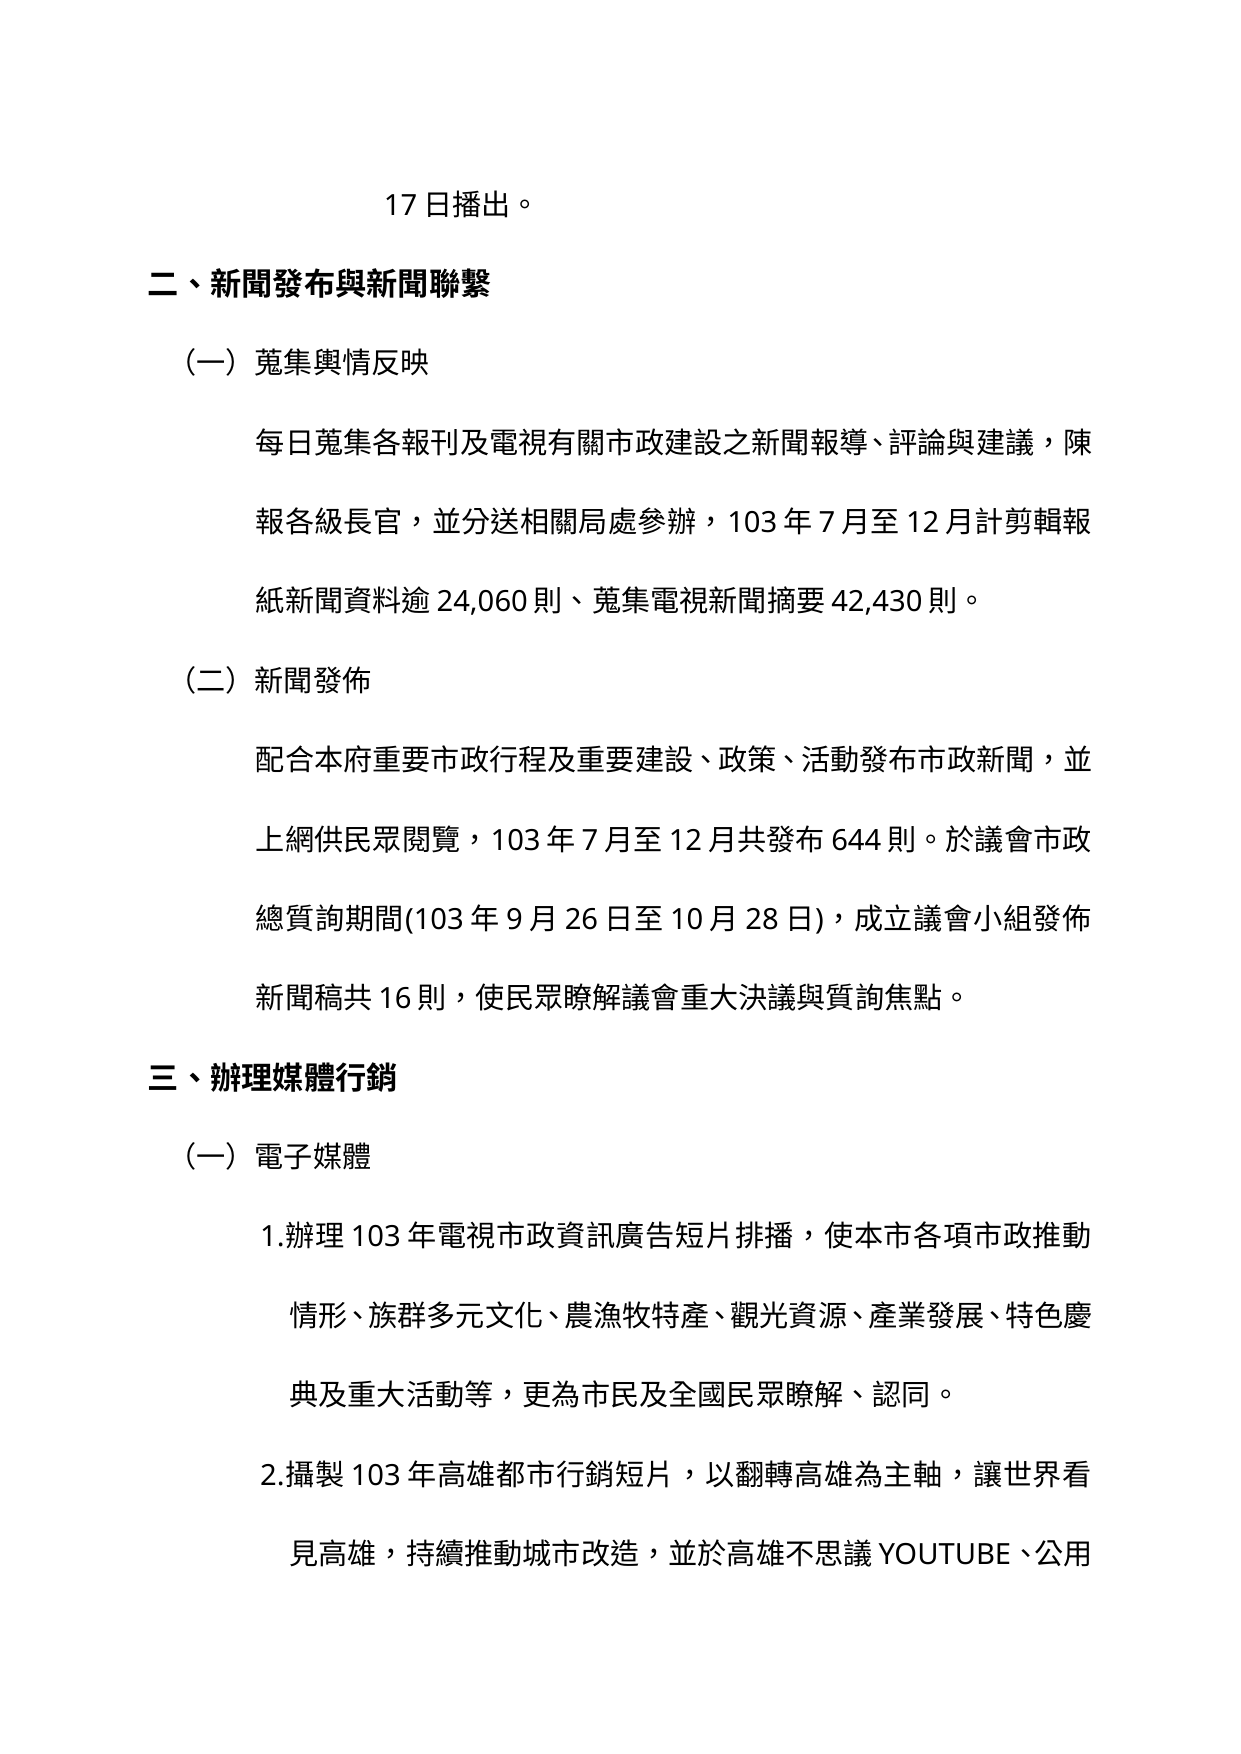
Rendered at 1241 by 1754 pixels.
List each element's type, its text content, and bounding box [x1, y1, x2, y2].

text （一）電子媒體 [148, 1115, 1092, 1194]
text 1.辦理103年電視市政資訊廣告短片排播，使本市各項市政推動情形、族群多元文化、農漁牧特產、觀光資源、產業發展、特色慶典及重大活動等，更為市民及全國民眾瞭解、認同。 [260, 1194, 1092, 1433]
text 二、新聞發布與新聞聯繫 [148, 242, 1092, 321]
text 三、辦理媒體行銷 [148, 1036, 1092, 1115]
text （一）蒐集輿情反映 [148, 321, 1092, 401]
text 17日播出。 [354, 163, 1092, 242]
text 每日蒐集各報刊及電視有關市政建設之新聞報導、評論與建議，陳報各級長官，並分送相關局處參辦，103年7月至12月計剪輯報紙新聞資料逾24,060則、蒐集電視新聞摘要42,430則。 [256, 401, 1092, 639]
text （二）新聞發佈 [148, 639, 1092, 718]
text 2.攝製103年高雄都市行銷短片，以翻轉高雄為主軸，讓世界看見高雄，持續推動城市改造，並於高雄不思議YOUTUBE、公用 [260, 1433, 1092, 1591]
text 配合本府重要市政行程及重要建設、政策、活動發布市政新聞，並上網供民眾閱覽，103年7月至12月共發布644則。於議會市政總質詢期間(103年9月26日至10月28日)，成立議會小組發佈新聞稿共16則，使民眾瞭解議會重大決議與質詢焦點。 [256, 718, 1092, 1036]
